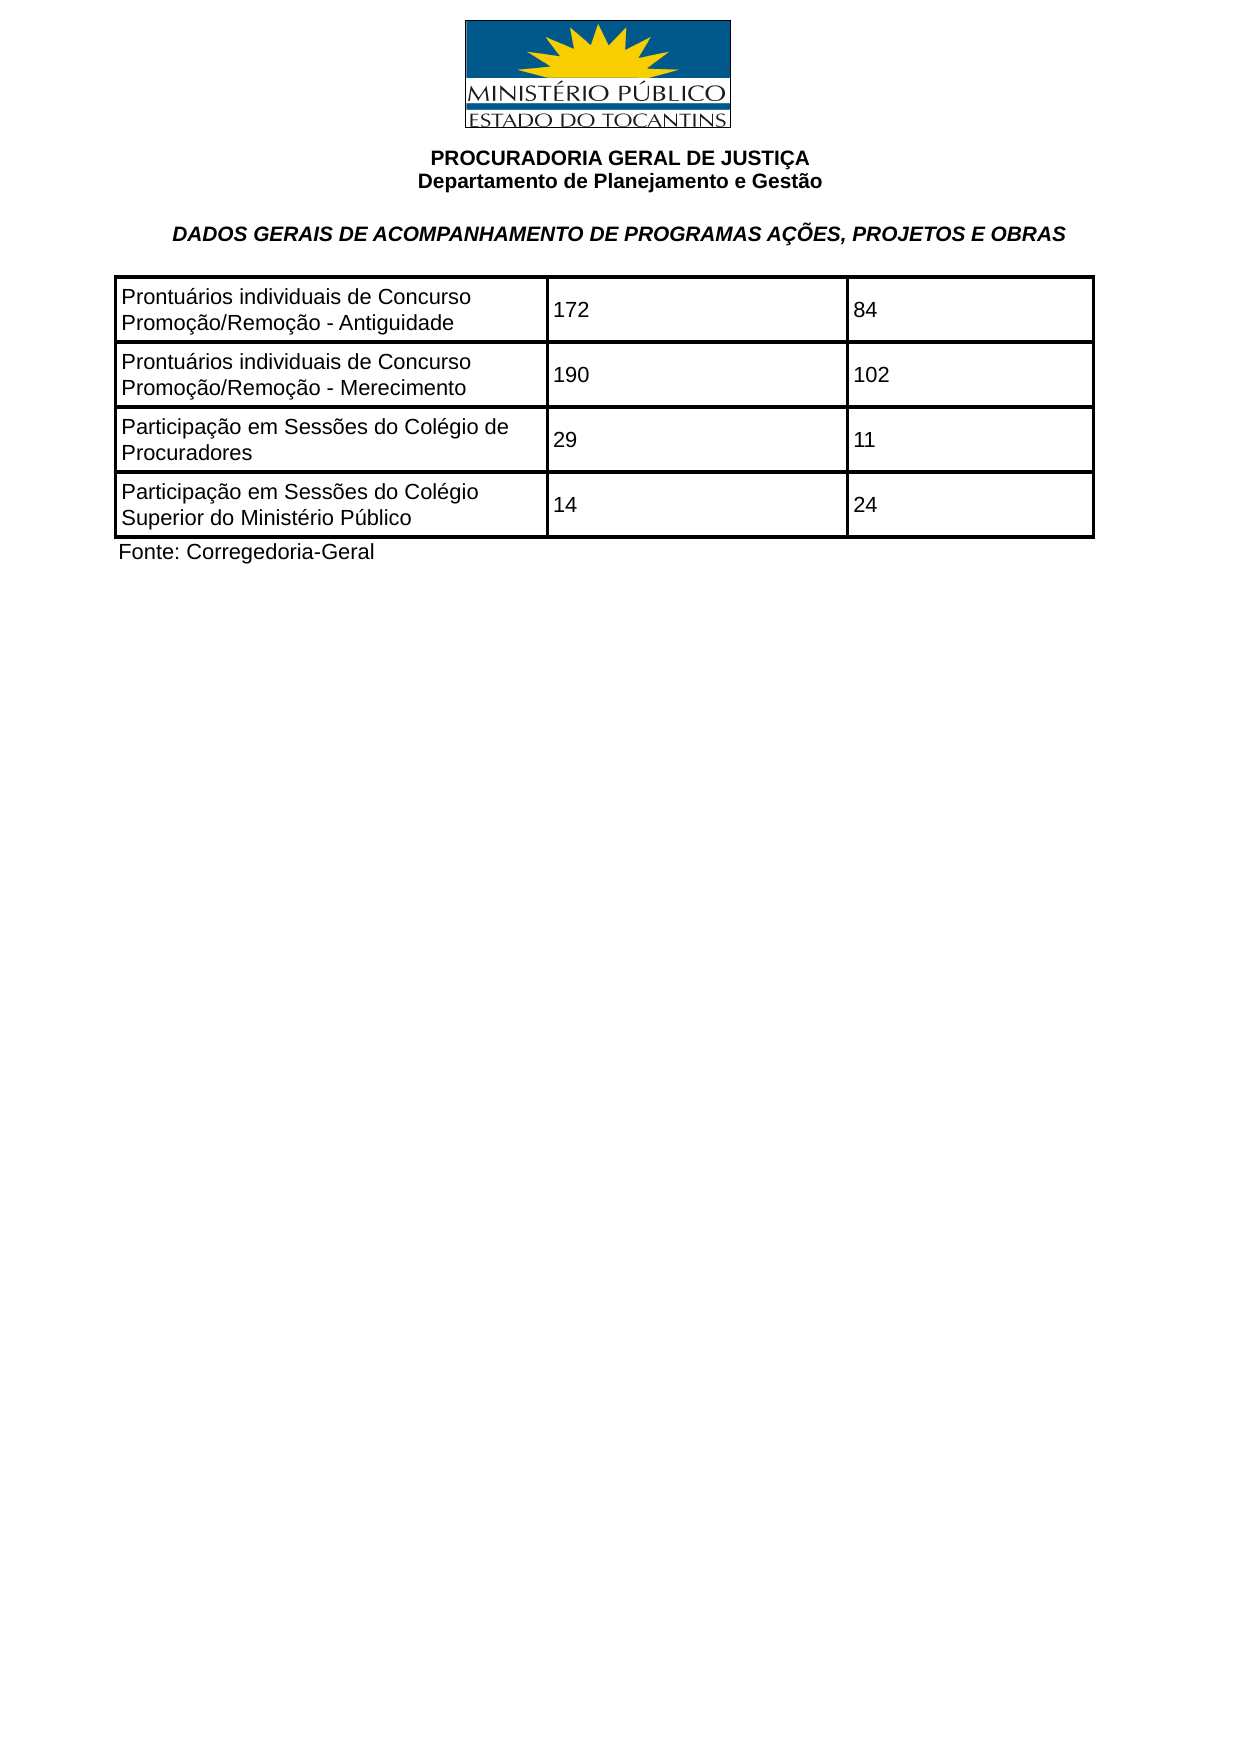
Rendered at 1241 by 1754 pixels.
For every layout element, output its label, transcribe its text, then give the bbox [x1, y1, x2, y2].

table_cell 102 [849, 344, 1092, 405]
table_cell Prontuários individuais de Concurso Promoção/Remoção - Antiguidade [117, 279, 546, 340]
table_cell 29 [549, 409, 846, 470]
table_cell 190 [549, 344, 846, 405]
text Fonte: Corregedoria-Geral [118, 538, 1122, 564]
table_cell 14 [549, 474, 846, 535]
picture [466, 21, 730, 127]
table_cell 172 [549, 279, 846, 340]
table_cell 84 [849, 279, 1092, 340]
table_cell Participação em Sessões do Colégio Superior do Ministério Público [117, 474, 546, 535]
table_cell Participação em Sessões do Colégio de Procuradores [117, 409, 546, 470]
table_cell Prontuários individuais de Concurso Promoção/Remoção - Merecimento [117, 344, 546, 405]
table_cell 11 [849, 409, 1092, 470]
table_cell 24 [849, 474, 1092, 535]
